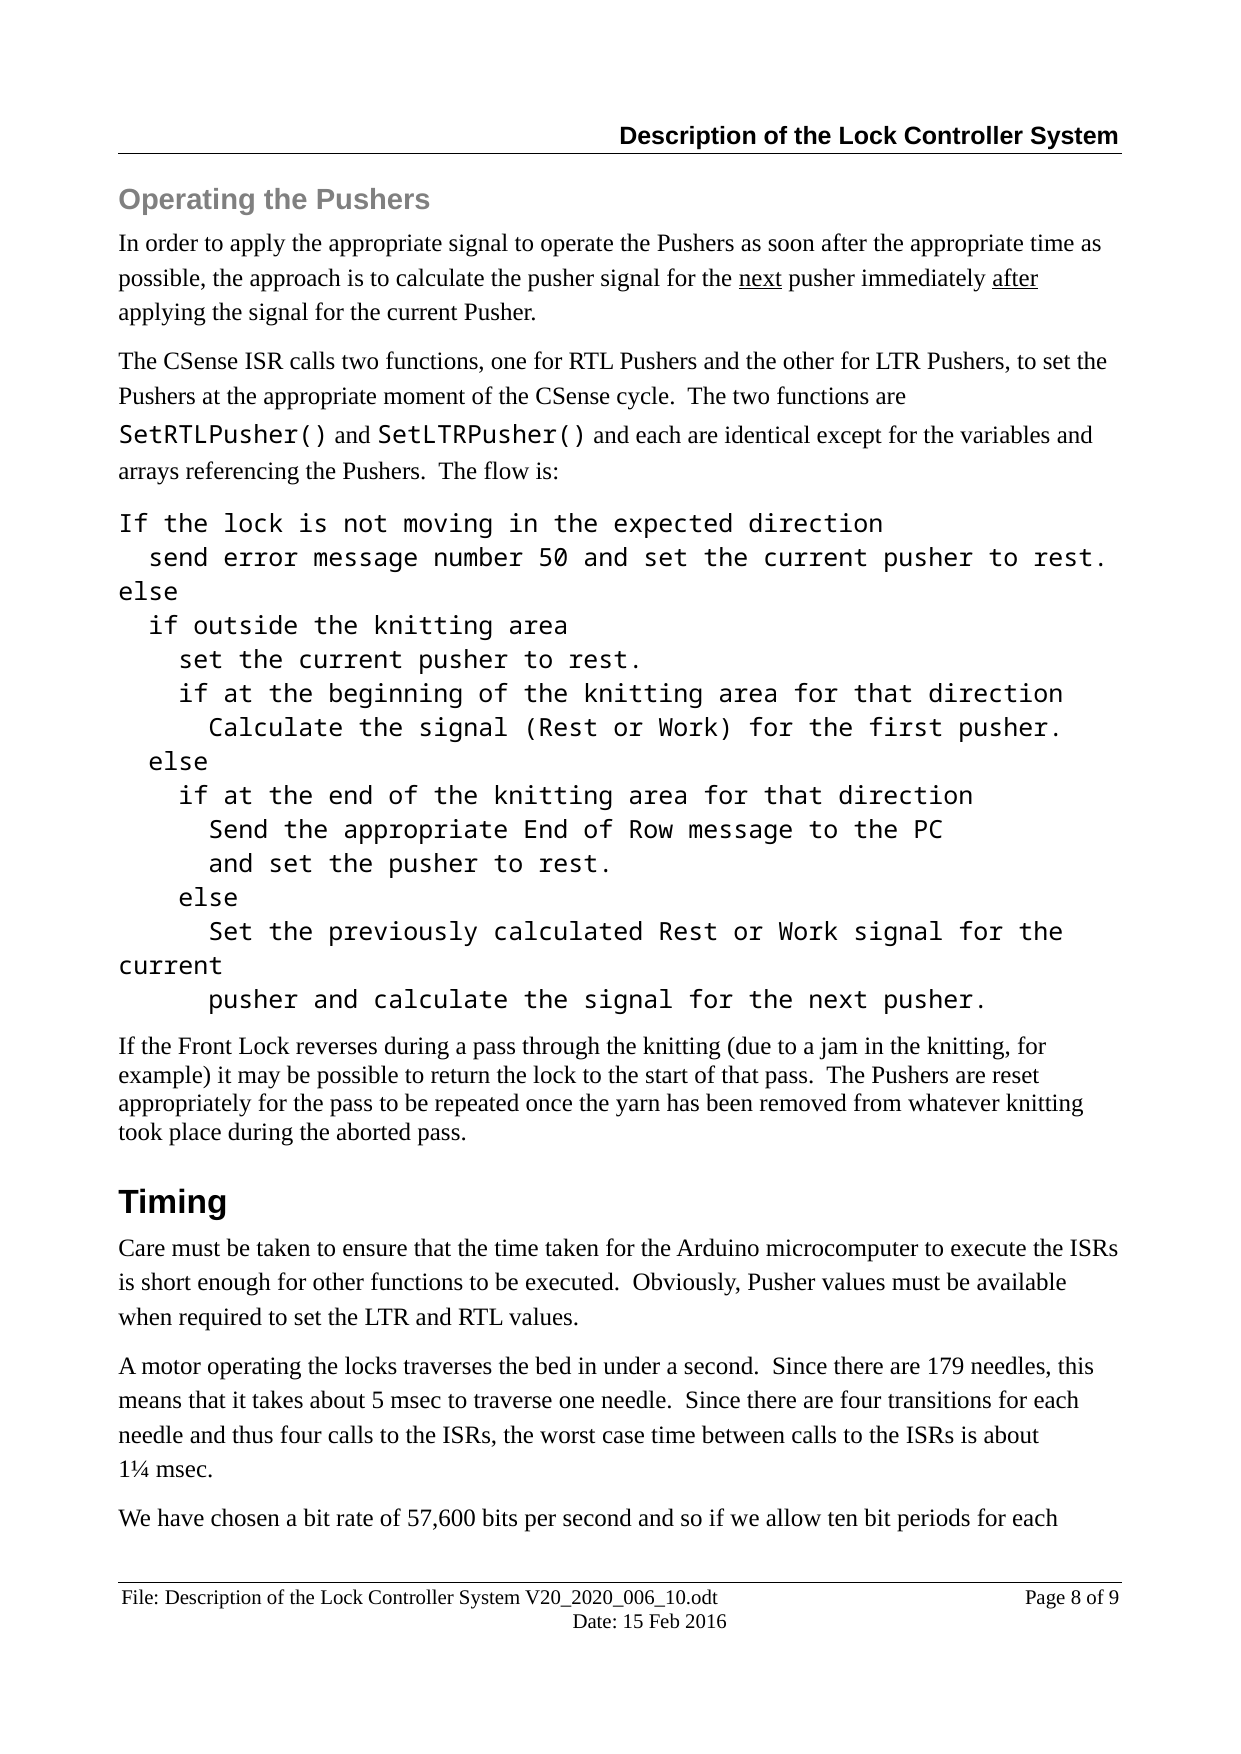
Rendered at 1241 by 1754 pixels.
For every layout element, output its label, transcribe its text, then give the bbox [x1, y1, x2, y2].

text Send the appropriate End of Row message to the PC [118, 812, 1122, 846]
text and set the pusher to rest. [118, 846, 1122, 880]
text if outside the knitting area [118, 607, 1122, 641]
text A motor operating the locks traverses the bed in under a second. Since there are 179 needles, this means that it takes about 5 msec to traverse one needle. Since there are four transitions for each needle and thus four calls to the ISRs, the worst case time between calls to the ISRs is about 1¼ msec. [118, 1351, 1122, 1483]
text send error message number 50 and set the current pusher to rest. [118, 539, 1122, 573]
text if at the beginning of the knitting area for that direction [118, 676, 1122, 709]
text pusher and calculate the signal for the next pusher. [118, 982, 1122, 1016]
text Calculate the signal (Rest or Work) for the first pusher. [118, 709, 1122, 744]
text Care must be taken to ensure that the time taken for the Arduino microcomputer to execute the ISRs is short enough for other functions to be executed. Obviously, Pusher values must be available when required to set the LTR and RTL values. [118, 1233, 1122, 1330]
text In order to apply the appropriate signal to operate the Pushers as soon after the appropriate time as possible, the approach is to calculate the pusher signal for the next pusher immediately after applying the signal for the current Pusher. [118, 228, 1122, 326]
text If the lock is not moving in the expected direction [118, 505, 1122, 539]
text If the Front Lock reverses during a pass through the knitting (due to a jam in the knitting, for example) it may be possible to return the lock to the start of that pass. The Pushers are reset appropriately for the pass to be repeated once the yarn has been removed from whatever knitting took place during the aborted pass. [118, 1031, 1122, 1146]
text The CSense ISR calls two functions, one for RTL Pushers and the other for LTR Pushers, to set the Pushers at the appropriate moment of the CSense cycle. The two functions are SetRTLPusher() and SetLTRPusher() and each are identical except for the variables and arrays referencing the Pushers. The flow is: [118, 346, 1122, 485]
text Set the previously calculated Rest or Work signal for the current [118, 914, 1122, 982]
text We have chosen a bit rate of 57,600 bits per second and so if we allow ten bit periods for each [118, 1503, 1122, 1532]
text else [118, 573, 1122, 607]
text else [118, 744, 1122, 778]
text if at the end of the knitting area for that direction [118, 778, 1122, 812]
text else [118, 880, 1122, 914]
subtitle Operating the Pushers [118, 182, 1122, 216]
text set the current pusher to rest. [118, 641, 1122, 676]
subtitle Timing [118, 1182, 1122, 1220]
